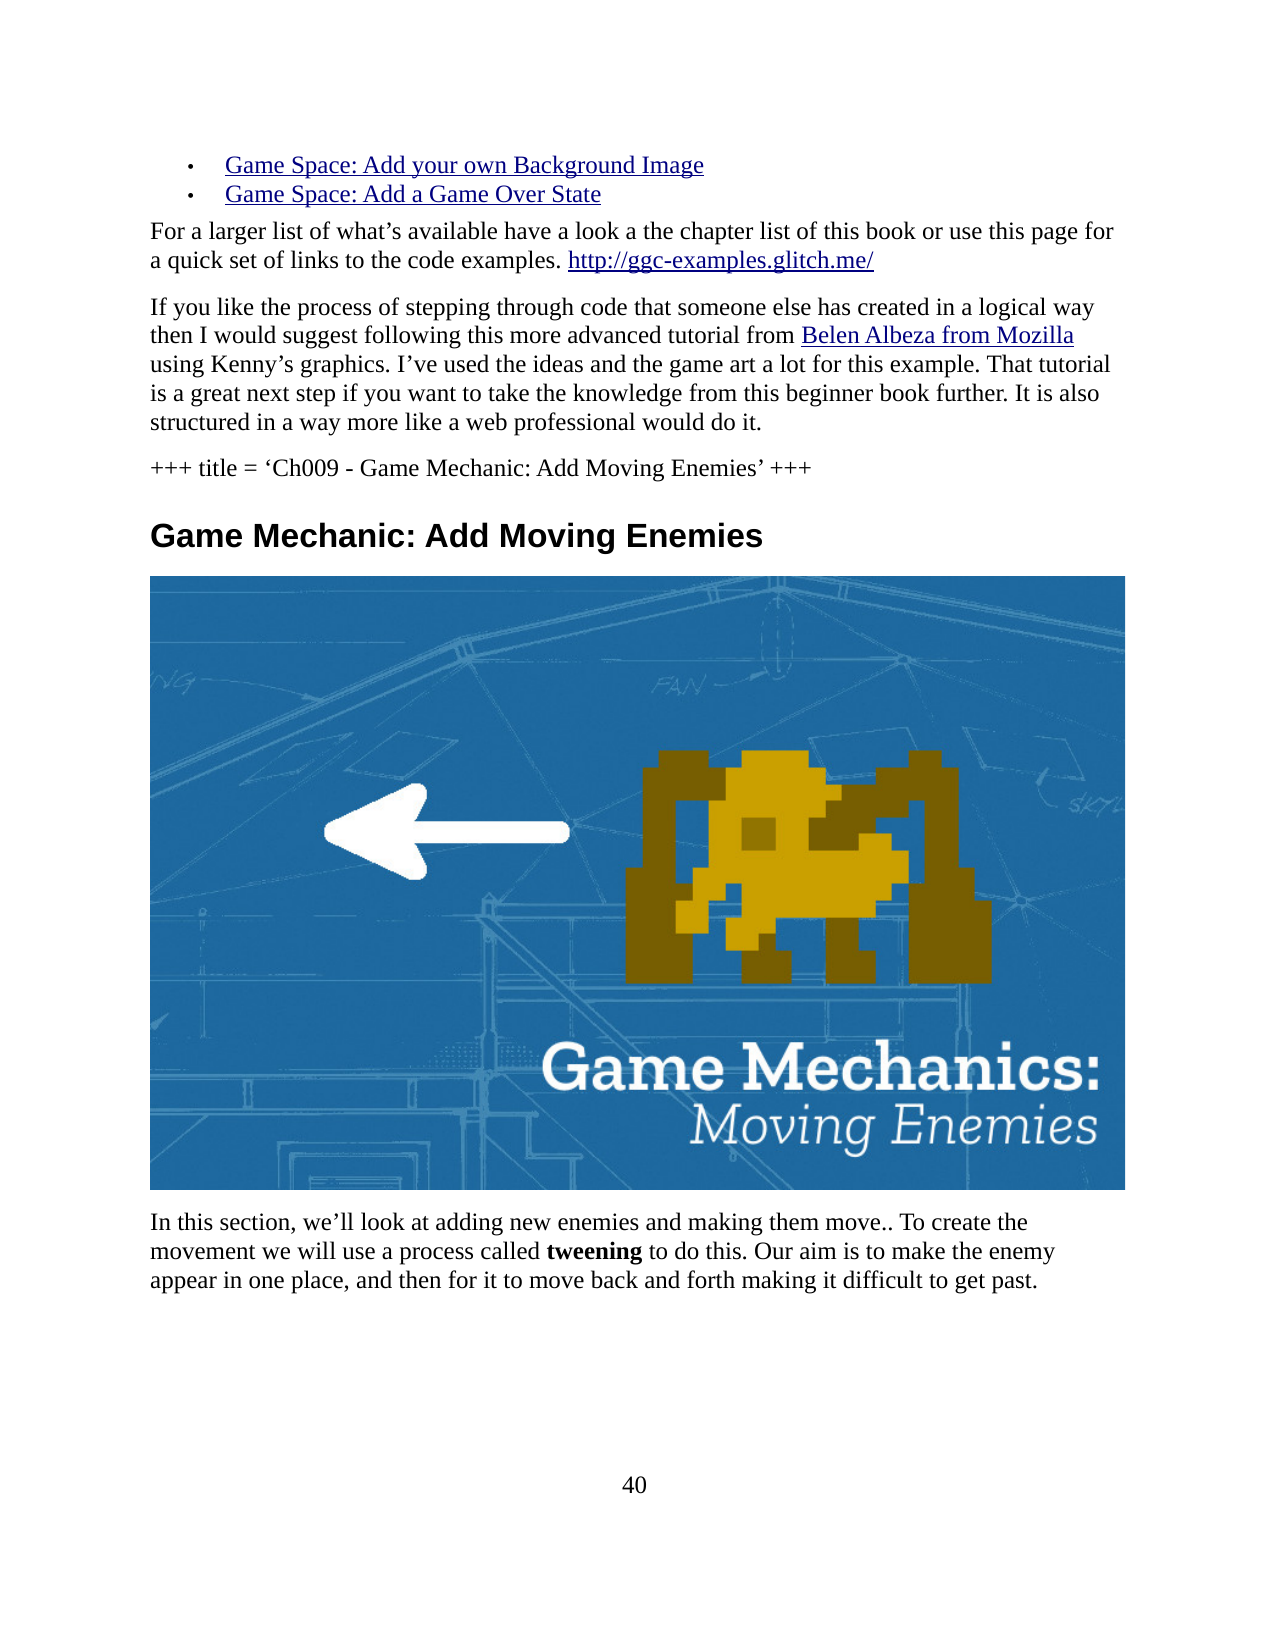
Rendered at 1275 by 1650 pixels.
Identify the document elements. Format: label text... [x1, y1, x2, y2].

list Game Space: Add a Game Over State [187, 179, 1125, 207]
text +++ title = ‘Ch009 - Game Mechanic: Add Moving Enemies’ +++ [150, 453, 1125, 482]
picture [150, 576, 1125, 1190]
text If you like the process of stepping through code that someone else has created in a logical way then I would suggest following this more advanced tutorial from Belen Albeza from Mozilla using Kenny’s graphics. I’ve used the ideas and the game art a lot for this example. That tutorial is a great next step if you want to take the knowledge from this beginner book further. It is also structured in a way more like a web professional would do it. [150, 292, 1125, 436]
subtitle Game Mechanic: Add Moving Enemies [150, 516, 1125, 555]
text In this section, we’ll look at adding new enemies and making them move.. To create the movement we will use a process called tweening to do this. Our aim is to make the enemy appear in one place, and then for it to move back and forth making it difficult to get past. [150, 1207, 1125, 1293]
list Game Space: Add your own Background Image [187, 150, 1125, 179]
text For a larger list of what’s available have a look a the chapter list of this book or use this page for a quick set of links to the code examples. http://ggc-examples.glitch.me/ [150, 216, 1125, 274]
